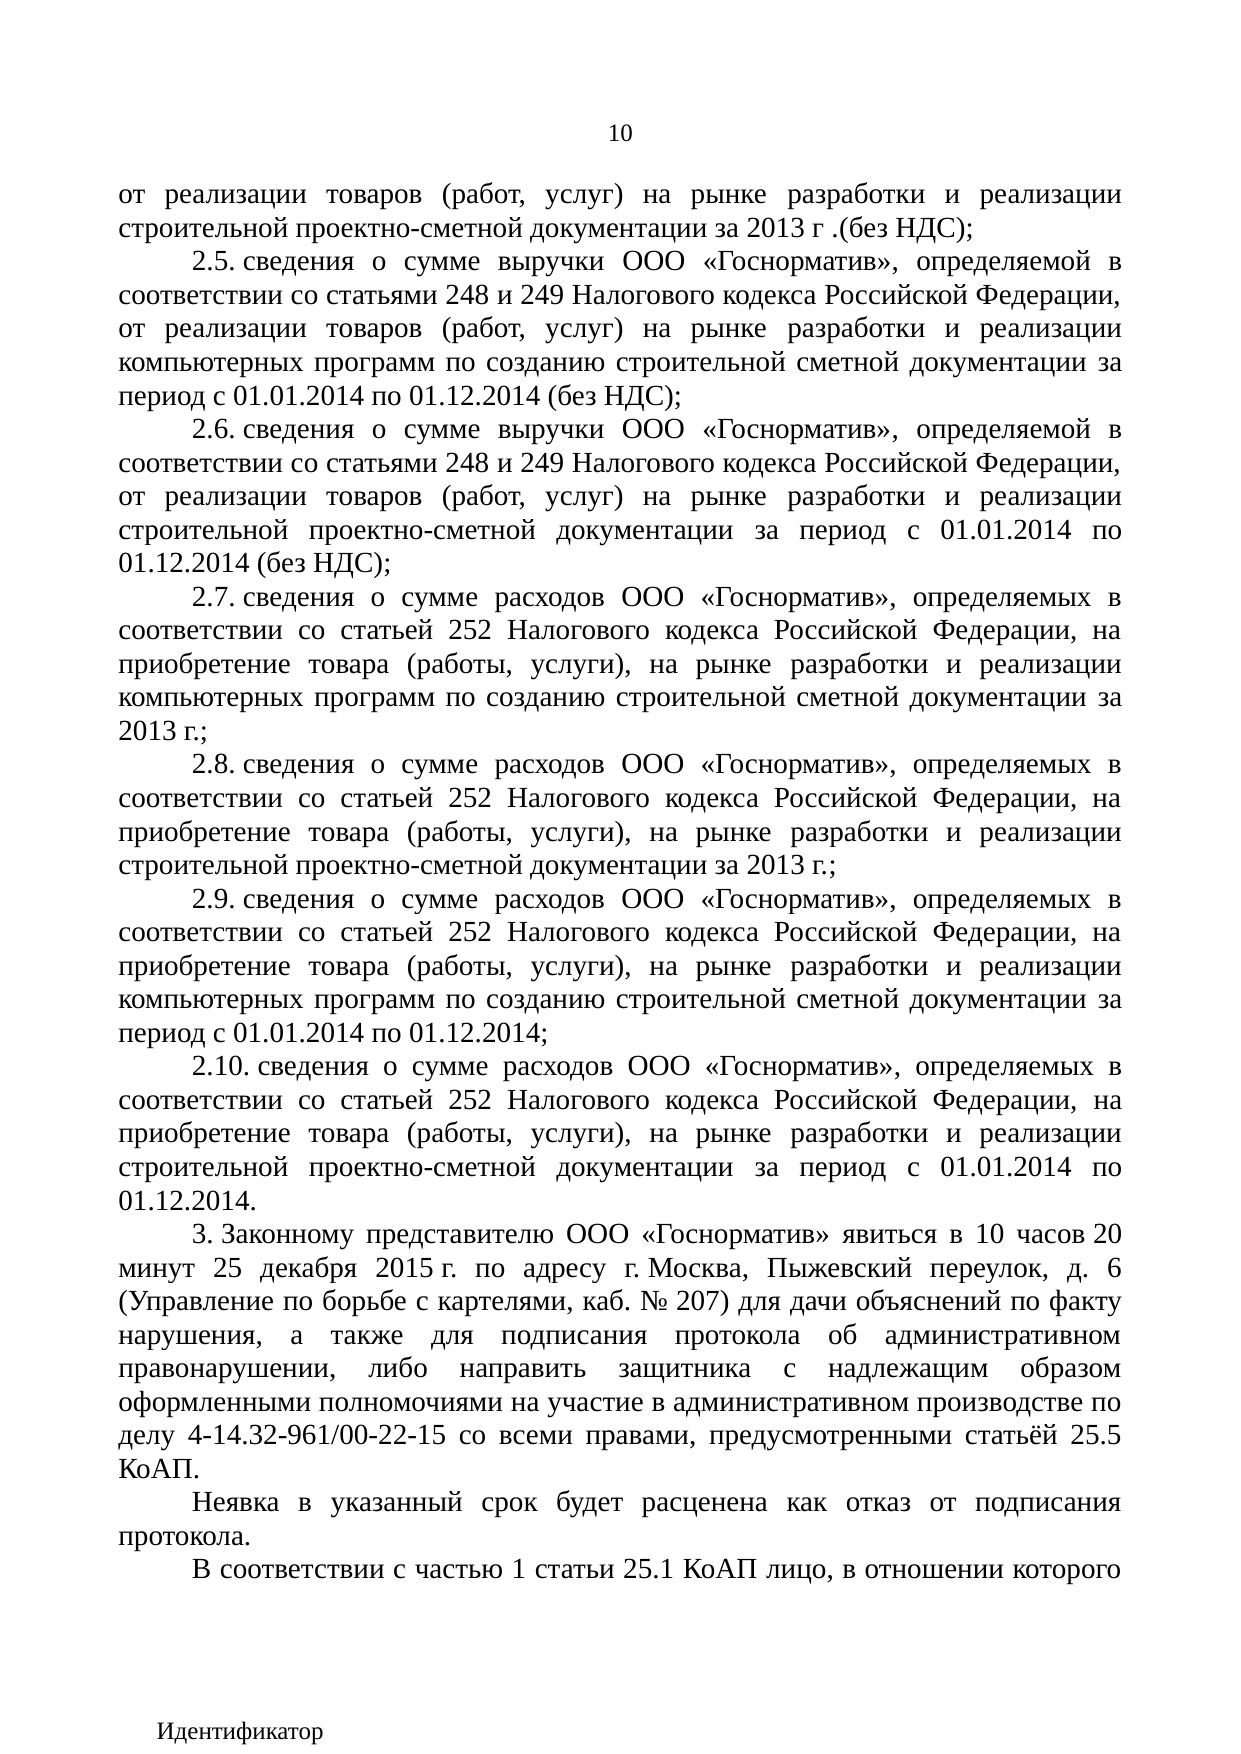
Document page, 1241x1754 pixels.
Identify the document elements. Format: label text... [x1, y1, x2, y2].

text от реализации товаров (работ, услуг) на рынке разработки и реализации строительной проектно-сметной документации за 2013 г .(без НДС); [118, 176, 1122, 243]
text 2.7. сведения о сумме расходов ООО «Госнорматив», определяемых в соответствии со статьей 252 Налогового кодекса Российской Федерации, на приобретение товара (работы, услуги), на рынке разработки и реализации компьютерных программ по созданию строительной сметной документации за 2013 г.; [118, 579, 1122, 747]
text 2.10. сведения о сумме расходов ООО «Госнорматив», определяемых в соответствии со статьей 252 Налогового кодекса Российской Федерации, на приобретение товара (работы, услуги), на рынке разработки и реализации строительной проектно-сметной документации за период с 01.01.2014 по 01.12.2014. [118, 1048, 1122, 1216]
text 2.6. сведения о сумме выручки ООО «Госнорматив», определяемой в соответствии со статьями 248 и 249 Налогового кодекса Российской Федерации, от реализации товаров (работ, услуг) на рынке разработки и реализации строительной проектно-сметной документации за период с 01.01.2014 по 01.12.2014 (без НДС); [118, 411, 1122, 579]
text В соответствии с частью 1 статьи 25.1 КоАП лицо, в отношении которого [118, 1552, 1122, 1585]
text 3. Законному представителю ООО «Госнорматив» явиться в 10 часов 20 минут 25 декабря 2015 г. по адресу г. Москва, Пыжевский переулок, д. 6 (Управление по борьбе с картелями, каб. № 207) для дачи объяснений по факту нарушения, а также для подписания протокола об административном правонарушении, либо направить защитника с надлежащим образом оформленными полномочиями на участие в административном производстве по делу 4-14.32-961/00-22-15 со всеми правами, предусмотренными статьёй 25.5 КоАП. [118, 1216, 1122, 1484]
text 2.5. сведения о сумме выручки ООО «Госнорматив», определяемой в соответствии со статьями 248 и 249 Налогового кодекса Российской Федерации, от реализации товаров (работ, услуг) на рынке разработки и реализации компьютерных программ по созданию строительной сметной документации за период с 01.01.2014 по 01.12.2014 (без НДС); [118, 243, 1122, 411]
text Неявка в указанный срок будет расценена как отказ от подписания протокола. [118, 1484, 1122, 1552]
text 2.9. сведения о сумме расходов ООО «Госнорматив», определяемых в соответствии со статьей 252 Налогового кодекса Российской Федерации, на приобретение товара (работы, услуги), на рынке разработки и реализации компьютерных программ по созданию строительной сметной документации за период с 01.01.2014 по 01.12.2014; [118, 881, 1122, 1048]
text 2.8. сведения о сумме расходов ООО «Госнорматив», определяемых в соответствии со статьей 252 Налогового кодекса Российской Федерации, на приобретение товара (работы, услуги), на рынке разработки и реализации строительной проектно-сметной документации за 2013 г.; [118, 747, 1122, 881]
